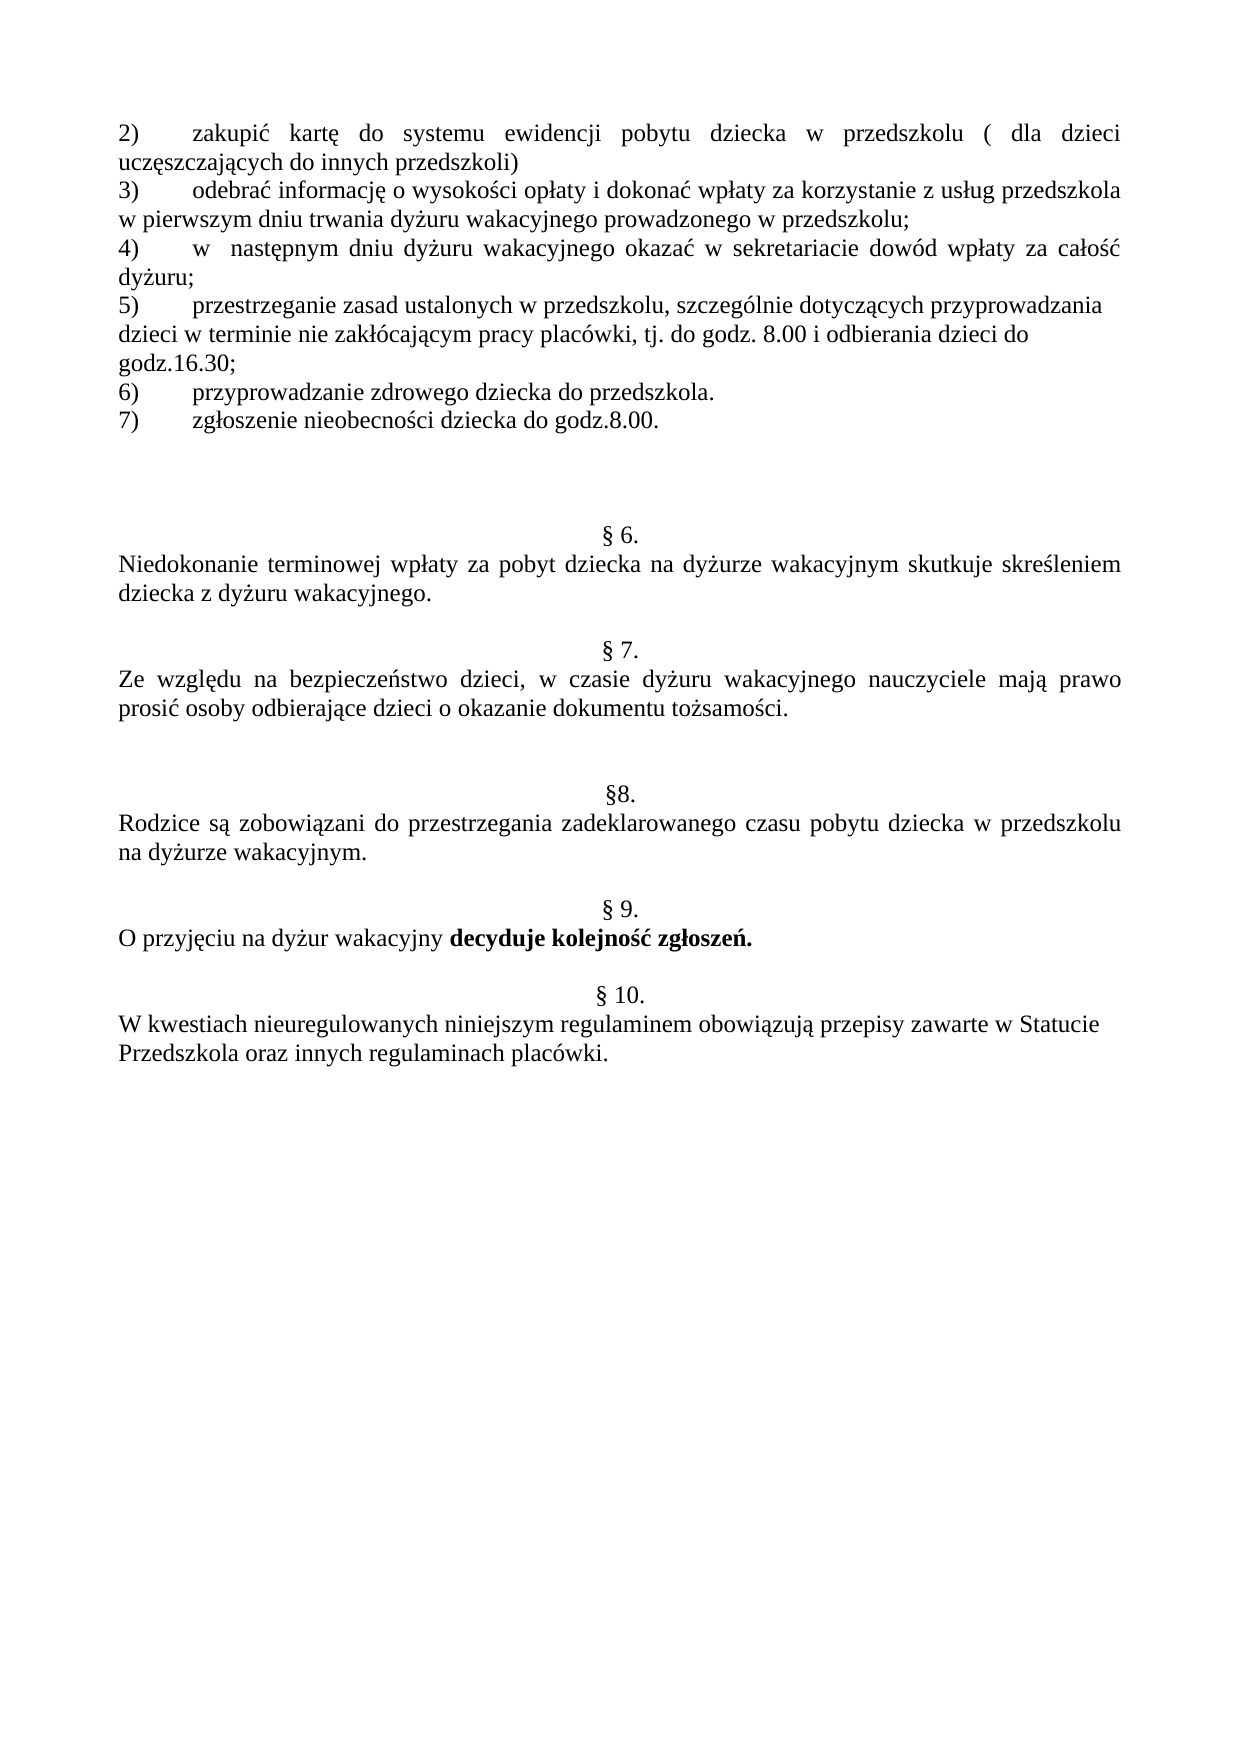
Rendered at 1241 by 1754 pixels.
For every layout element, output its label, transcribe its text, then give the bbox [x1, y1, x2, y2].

text O przyjęciu na dyżur wakacyjny decyduje kolejność zgłoszeń. [118, 923, 1122, 952]
text Niedokonanie terminowej wpłaty za pobyt dziecka na dyżurze wakacyjnym skutkuje skreśleniem dziecka z dyżuru wakacyjnego. [118, 549, 1122, 607]
list przyprowadzanie zdrowego dziecka do przedszkola. [118, 377, 1122, 406]
text § 6. [118, 521, 1122, 549]
text Rodzice są zobowiązani do przestrzegania zadeklarowanego czasu pobytu dziecka w przedszkolu na dyżurze wakacyjnym. [118, 808, 1122, 866]
text §8. [118, 779, 1122, 808]
text § 10. [118, 981, 1122, 1009]
text § 7. [118, 636, 1122, 664]
text Ze względu na bezpieczeństwo dzieci, w czasie dyżuru wakacyjnego nauczyciele mają prawo prosić osoby odbierające dzieci o okazanie dokumentu tożsamości. [118, 664, 1122, 722]
list zakupić kartę do systemu ewidencji pobytu dziecka w przedszkolu ( dla dzieci uczęszczających do innych przedszkoli) [118, 118, 1122, 176]
text W kwestiach nieuregulowanych niniejszym regulaminem obowiązują przepisy zawarte w Statucie Przedszkola oraz innych regulaminach placówki. [118, 1009, 1122, 1067]
text § 9. [118, 894, 1122, 923]
list w następnym dniu dyżuru wakacyjnego okazać w sekretariacie dowód wpłaty za całość dyżuru; [118, 233, 1122, 291]
list przestrzeganie zasad ustalonych w przedszkolu, szczególnie dotyczących przyprowadzania dzieci w terminie nie zakłócającym pracy placówki, tj. do godz. 8.00 i odbierania dzieci do godz.16.30; [118, 291, 1122, 377]
list odebrać informację o wysokości opłaty i dokonać wpłaty za korzystanie z usług przedszkola w pierwszym dniu trwania dyżuru wakacyjnego prowadzonego w przedszkolu; [118, 176, 1122, 233]
list zgłoszenie nieobecności dziecka do godz.8.00. [118, 406, 1122, 434]
